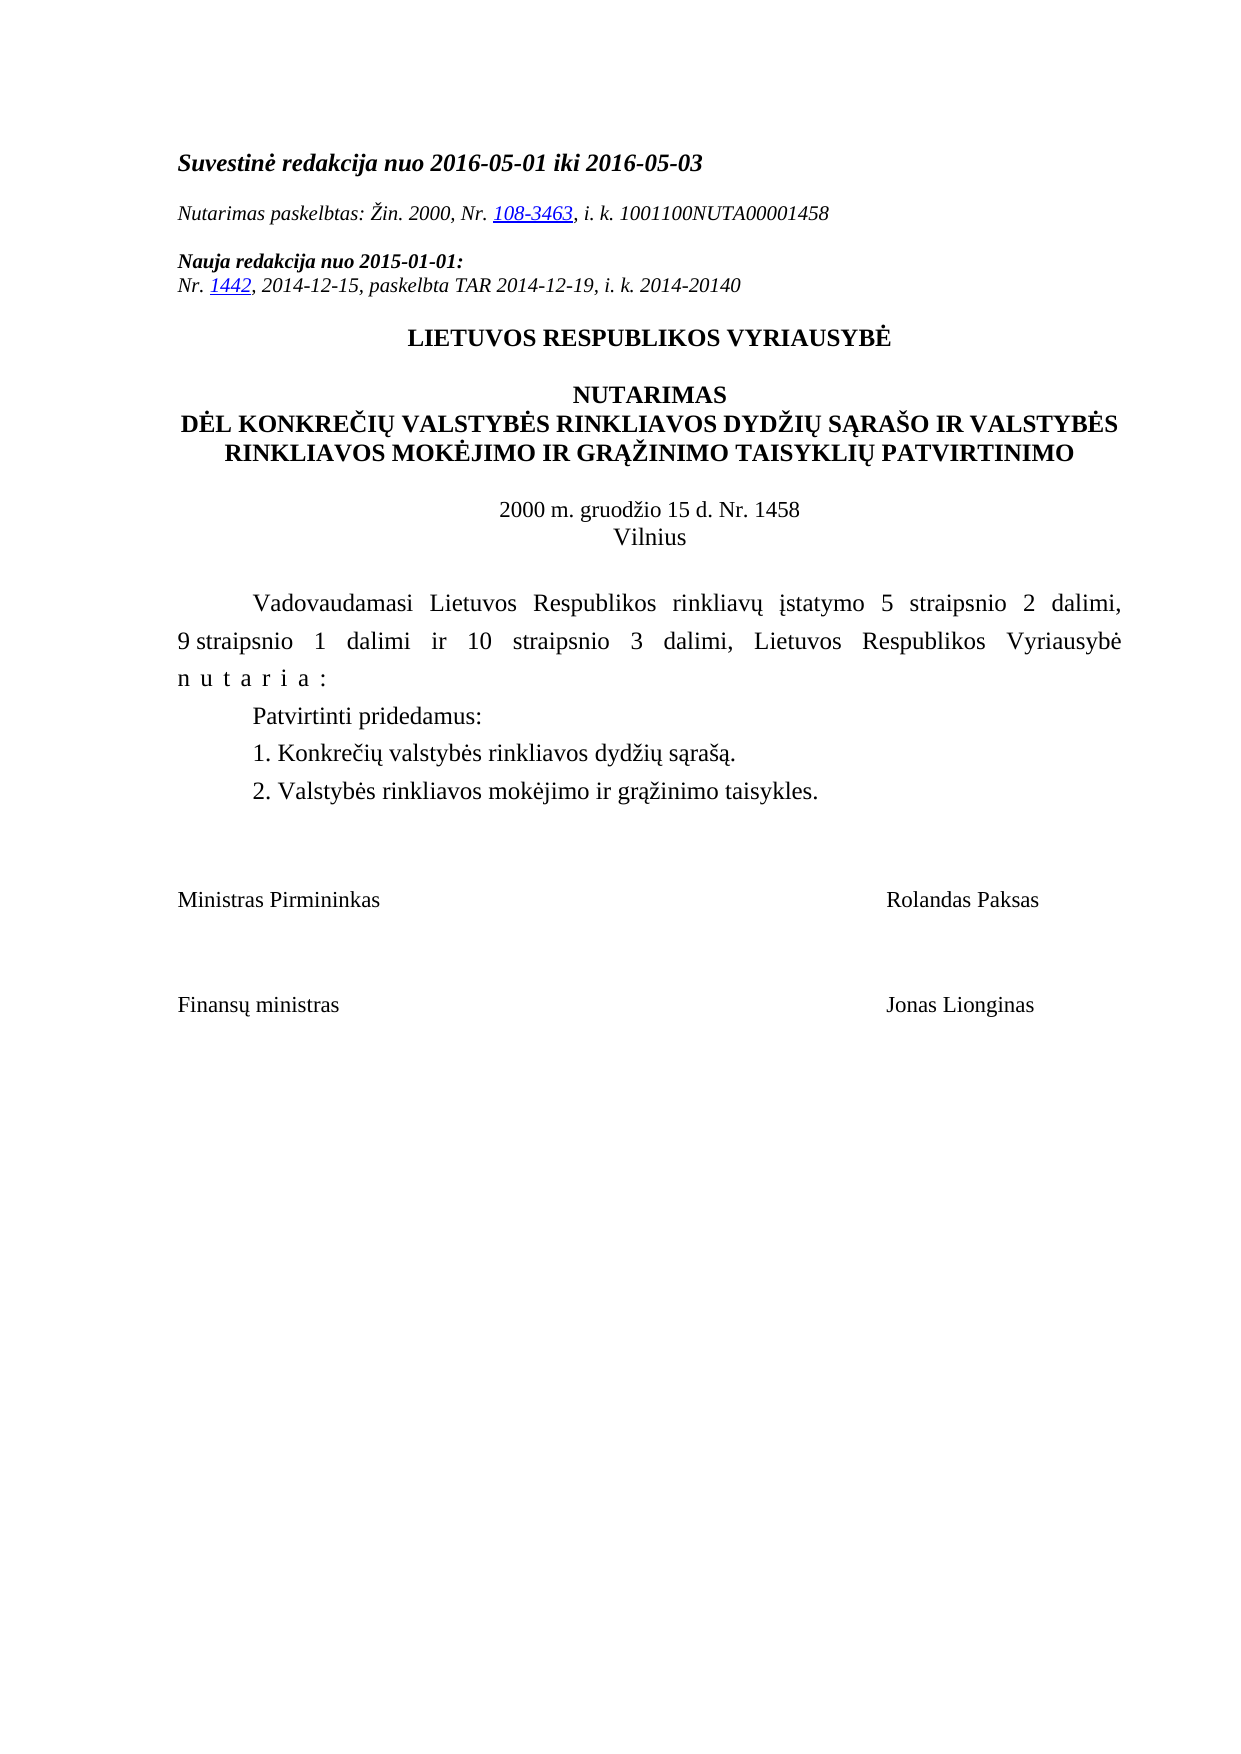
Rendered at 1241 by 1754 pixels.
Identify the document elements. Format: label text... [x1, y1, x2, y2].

text DĖL KONKREČIŲ VALSTYBĖS RINKLIAVOS DYDŽIŲ SĄRAŠO IR VALSTYBĖS RINKLIAVOS MOKĖJIMO IR GRĄŽINIMO TAISYKLIŲ PATVIRTINIMO [177, 409, 1122, 467]
text Nauja redakcija nuo 2015-01-01: [177, 249, 1122, 273]
text Finansų ministras Jonas Lionginas [177, 991, 1122, 1018]
text 2. Valstybės rinkliavos mokėjimo ir grąžinimo taisykles. [177, 767, 1122, 804]
text Nutarimas paskelbtas: Žin. 2000, Nr. 108-3463, i. k. 1001100NUTA00001458 [177, 201, 1122, 224]
text Ministras Pirmininkas Rolandas Paksas [177, 886, 1122, 912]
text Vadovaudamasi Lietuvos Respublikos rinkliavų įstatymo 5 straipsnio 2 dalimi, 9 straipsnio 1 dalimi ir 10 straipsnio 3 dalimi, Lietuvos Respublikos Vyriausybė nutaria: [177, 579, 1122, 692]
text Vilnius [177, 522, 1122, 551]
text NUTARIMAS [177, 381, 1122, 409]
text 2000 m. gruodžio 15 d. Nr. 1458 [177, 496, 1122, 522]
text Nr. 1442, 2014-12-15, paskelbta TAR 2014-12-19, i. k. 2014-20140 [177, 273, 1122, 297]
text LIETUVOS RESPUBLIKOS VYRIAUSYBĖ [177, 323, 1122, 352]
text 1. Konkrečių valstybės rinkliavos dydžių sąrašą. [177, 729, 1122, 767]
text Suvestinė redakcija nuo 2016-05-01 iki 2016-05-03 [177, 148, 1122, 176]
text Patvirtinti pridedamus: [177, 692, 1122, 729]
